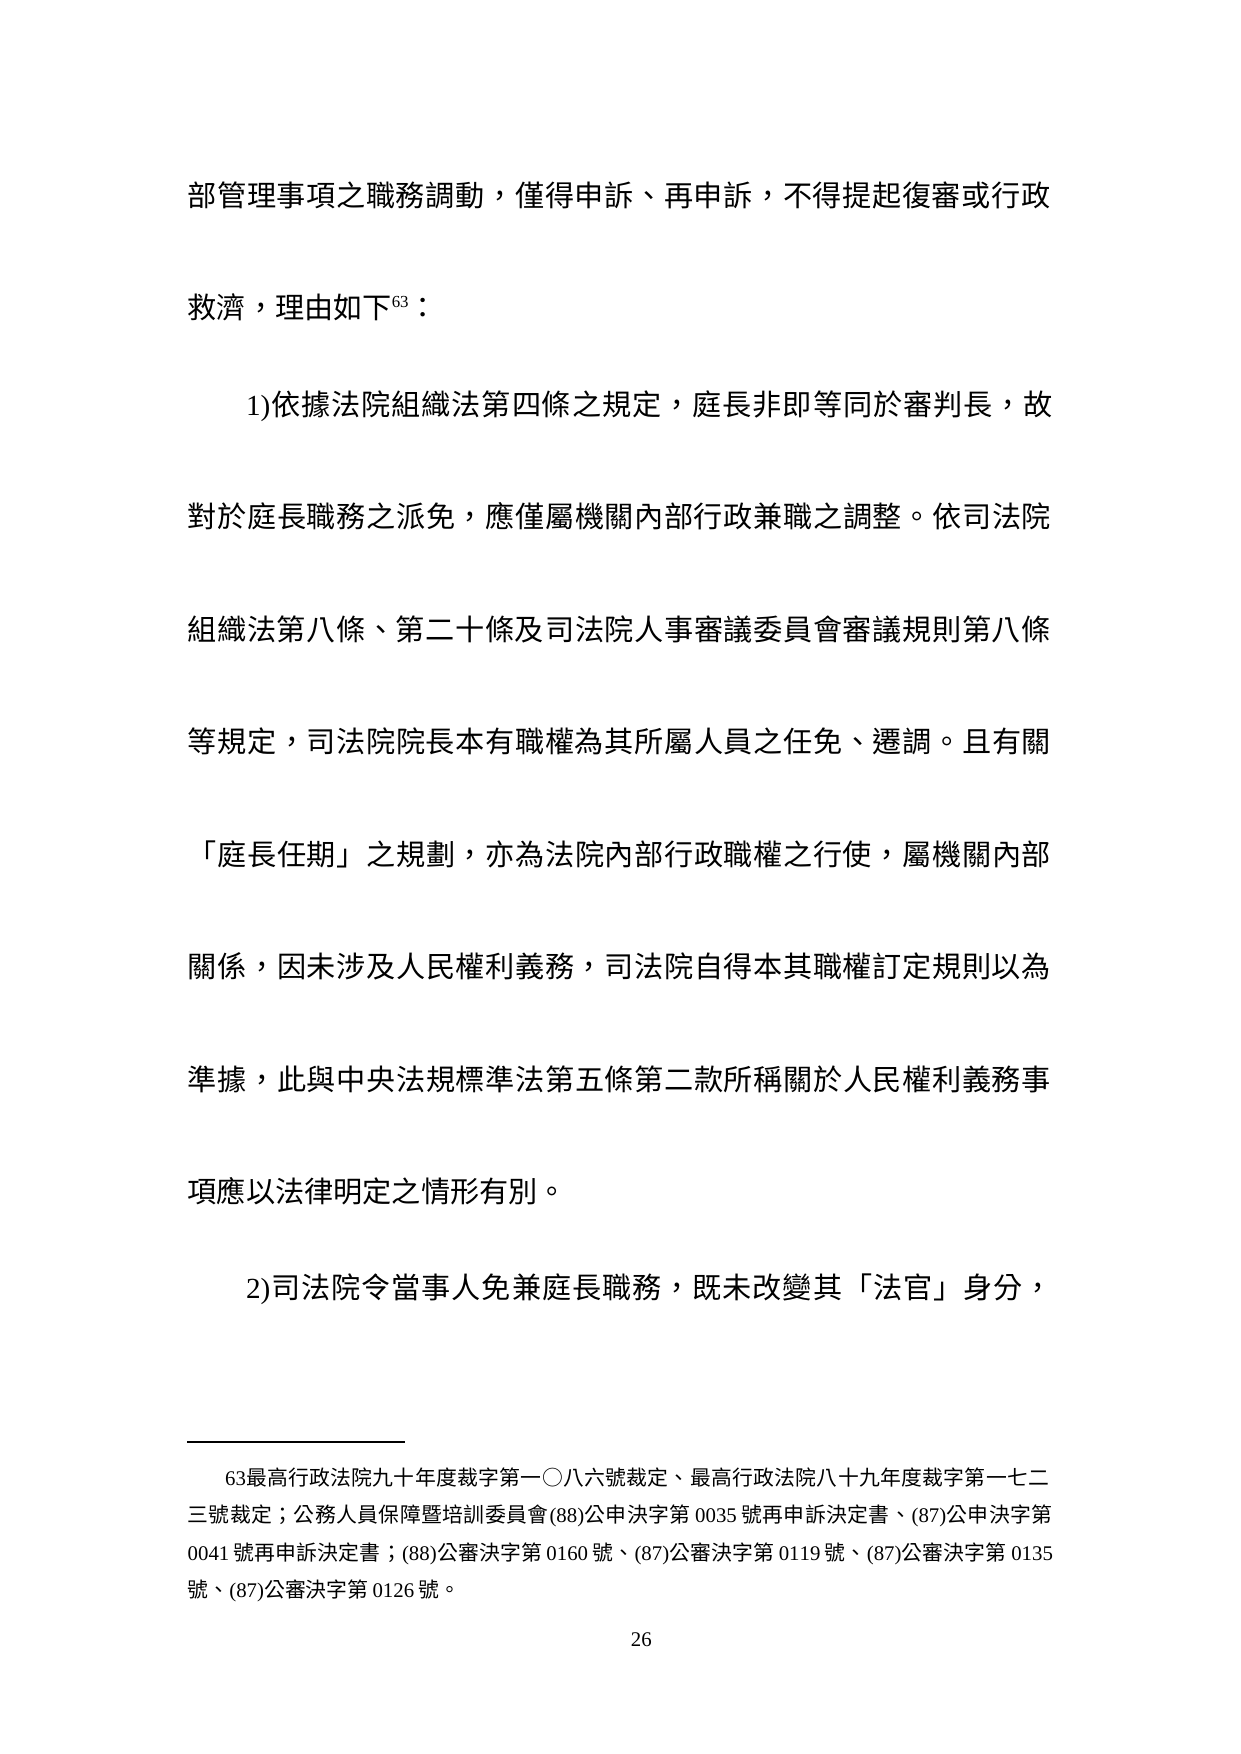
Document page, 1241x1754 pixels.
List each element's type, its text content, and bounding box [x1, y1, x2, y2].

text 最高行政法院九十年度裁字第一○八六號裁定、最高行政法院八十九年度裁字第一七二三號裁定；公務人員保障暨培訓委員會(88)公申決字第0035號再申訴決定書、(87)公申決字第0041號再申訴決定書；(88)公審決字第0160號、(87)公審決字第0119號、(87)公審決字第0135號、(87)公審決字第0126號。 [187, 1454, 1053, 1604]
text 1)依據法院組織法第四條之規定，庭長非即等同於審判長，故對於庭長職務之派免，應僅屬機關內部行政兼職之調整。依司法院組織法第八條、第二十條及司法院人事審議委員會審議規則第八條等規定，司法院院長本有職權為其所屬人員之任免、遷調。且有關「庭長任期」之規劃，亦為法院內部行政職權之行使，屬機關內部關係，因未涉及人民權利義務，司法院自得本其職權訂定規則以為準據，此與中央法規標準法第五條第二款所稱關於人民權利義務事項應以法律明定之情形有別。 [187, 359, 1053, 1221]
text 2)司法院令當事人免兼庭長職務，既未改變其「法官」身分， [187, 1242, 1053, 1317]
text 部管理事項之職務調動，僅得申訴、再申訴，不得提起復審或行政救濟，理由如下： [187, 150, 1053, 337]
